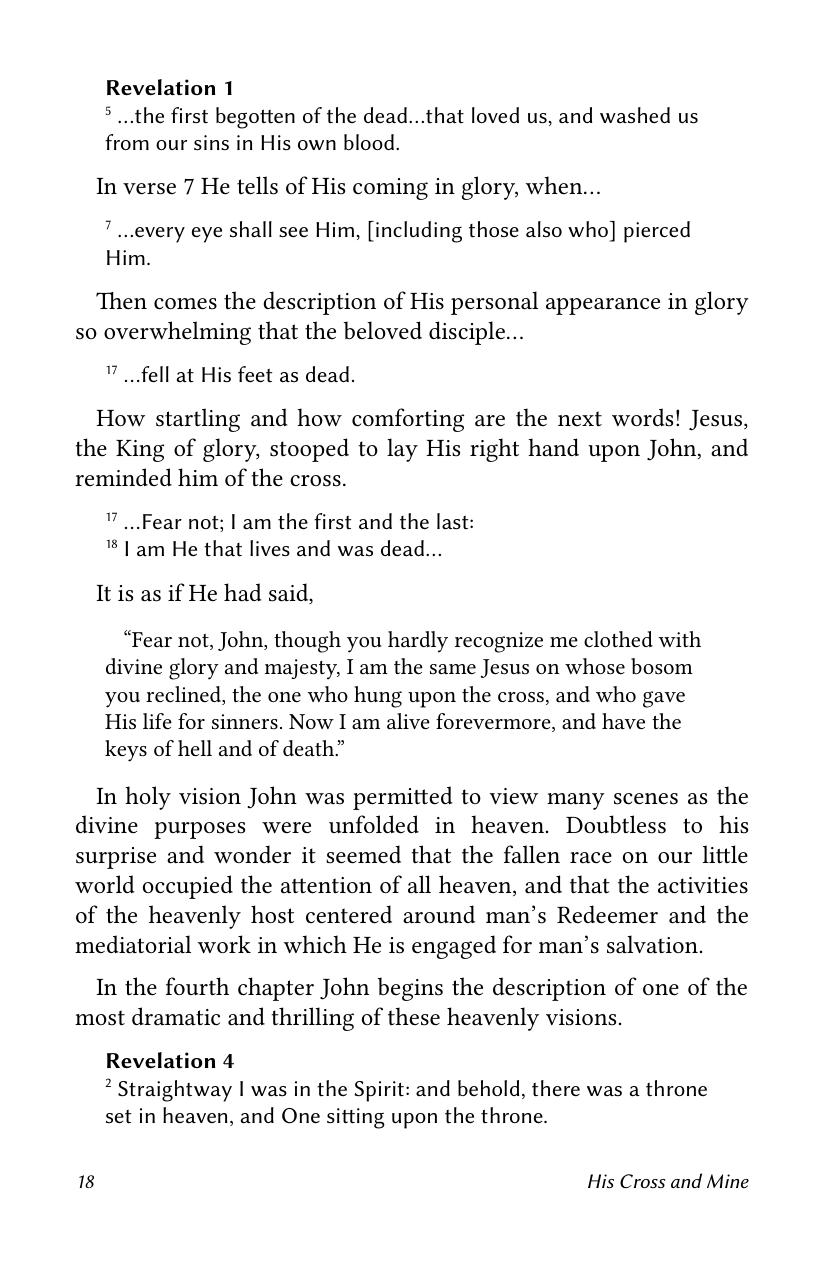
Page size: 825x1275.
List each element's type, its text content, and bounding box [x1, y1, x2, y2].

text How startling and how comforting are the next words! Jesus, the King of glory, stooped to lay His right hand upon John, and reminded him of the cross. [75, 404, 750, 493]
text In holy vision John was permitted to view many scenes as the divine purposes were unfolded in heaven. Doubtless to his surprise and wonder it seemed that the fallen race on our little world occupied the attention of all heaven, and that the activities of the heavenly host centered around man’s Redeemer and the mediatorial work in which He is engaged for man’s salvation. [75, 782, 750, 960]
text 5 ...the first begotten of the dead...that loved us, and washed us from our sins in His own blood. [105, 103, 720, 156]
text 17 ...Fear not; I am the first and the last: [105, 509, 720, 535]
text 2 Straightway I was in the Spirit: and behold, there was a throne set in heaven, and One sitting upon the throne. [105, 1076, 720, 1129]
text In the fourth chapter John begins the description of one of the most dramatic and thrilling of these heavenly visions. [75, 973, 750, 1032]
text Then comes the description of His personal appearance in glory so overwhelming that the beloved disciple… [75, 287, 750, 346]
text 18 I am He that lives and was dead... [105, 536, 720, 562]
text “Fear not, John, though you hardly recognize me clothed with divine glory and majesty, I am the same Jesus on whose bosom you reclined, the one who hung upon the cross, and who gave His life for sinners. Now I am alive forevermore, and have the keys of hell and of death.” [105, 627, 720, 762]
text 7 ...every eye shall see Him, [including those also who] pierced Him. [105, 217, 720, 271]
text Revelation 1 [105, 75, 750, 101]
text It is as if He had said, [75, 579, 750, 607]
text In verse 7 He tells of His coming in glory, when… [75, 172, 750, 201]
text Revelation 4 [105, 1048, 750, 1074]
text 17 ...fell at His feet as dead. [105, 362, 720, 388]
